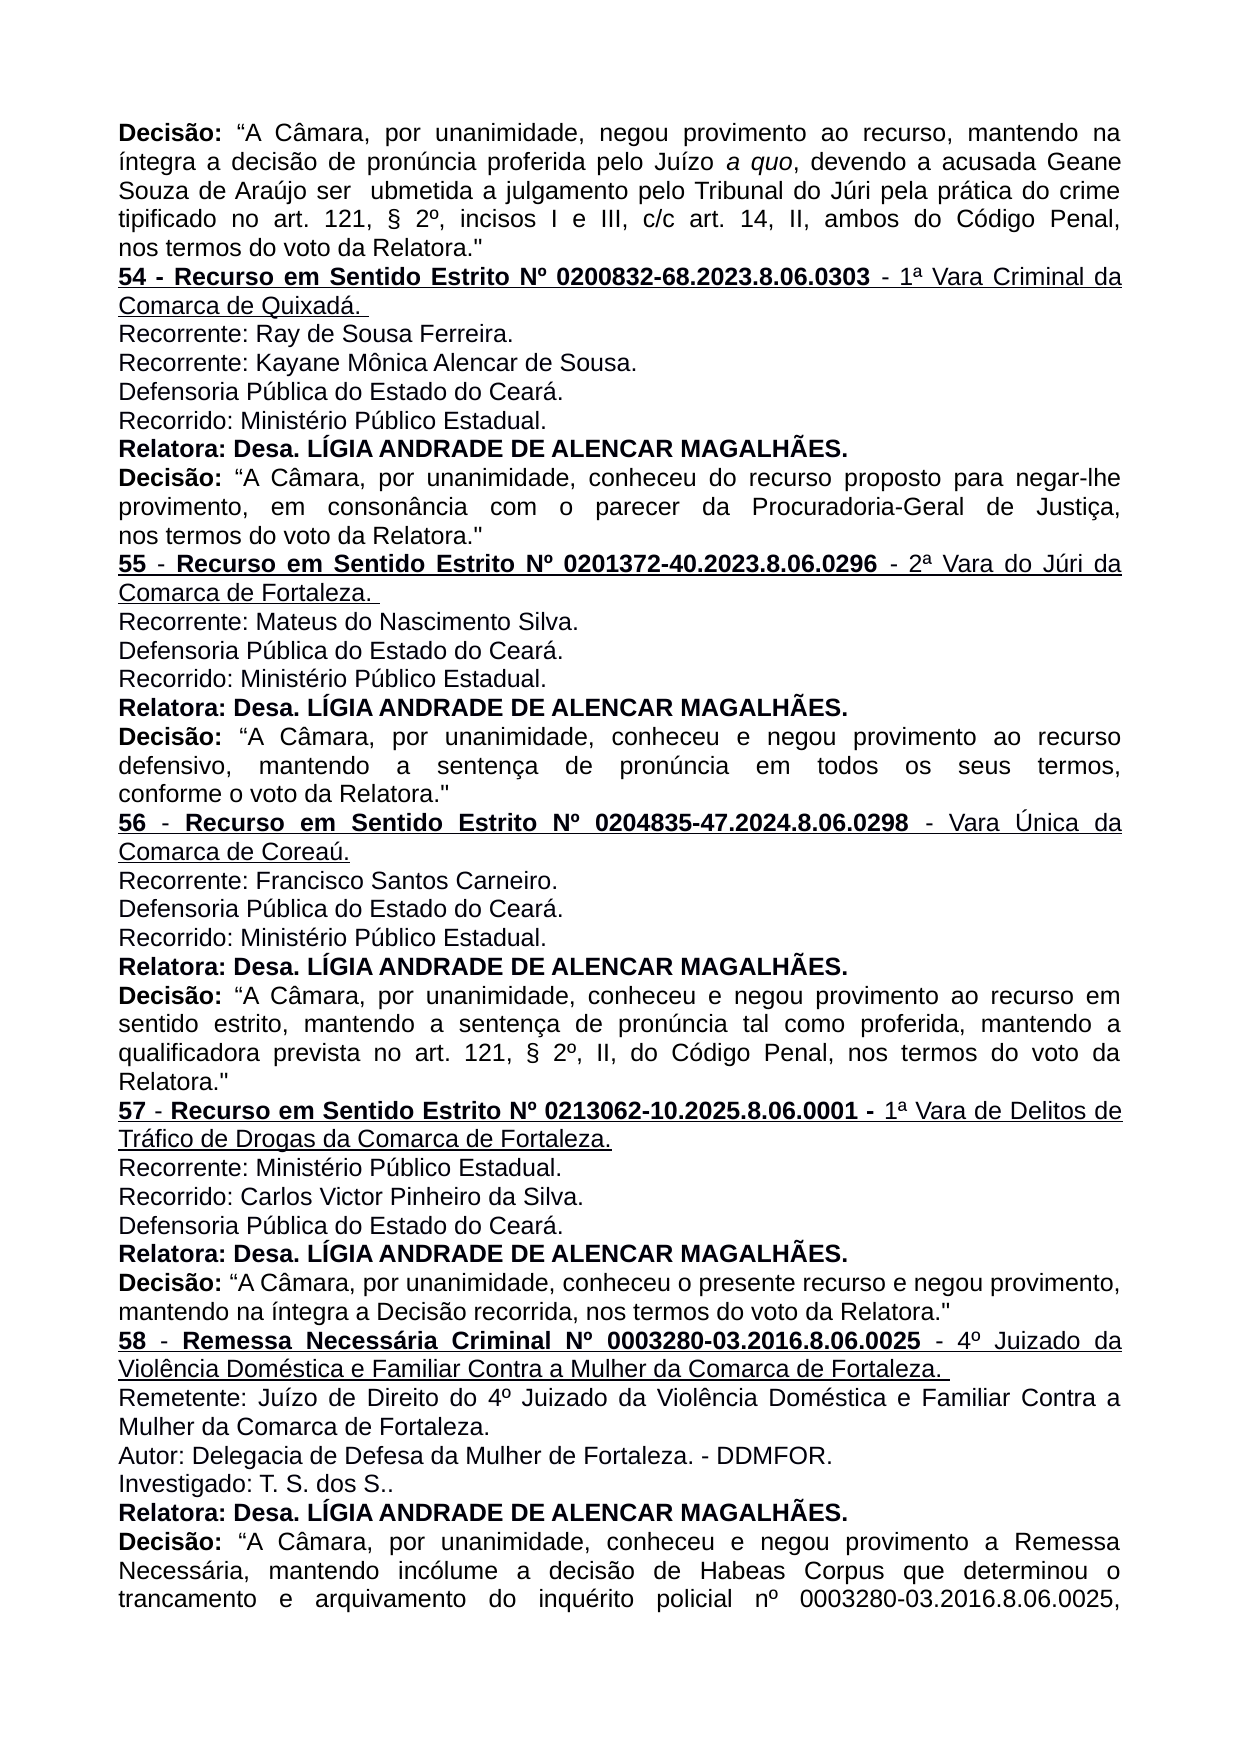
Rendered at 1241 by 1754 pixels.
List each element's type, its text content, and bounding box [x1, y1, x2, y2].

text Investigado: T. S. dos S.. [118, 1469, 1122, 1498]
text Comarca de Coreaú. [118, 834, 1122, 866]
text Comarca de Quixadá. [118, 288, 1122, 319]
text 58 - Remessa Necessária Criminal Nº 0003280-03.2016.8.06.0025 - 4º Juizado da [118, 1326, 1122, 1351]
text Relatora: Desa. LÍGIA ANDRADE DE ALENCAR MAGALHÃES. [118, 693, 1122, 722]
text Violência Doméstica e Familiar Contra a Mulher da Comarca de Fortaleza. [118, 1352, 1122, 1383]
text Relatora: Desa. LÍGIA ANDRADE DE ALENCAR MAGALHÃES. [118, 434, 1122, 463]
text Decisão: “A Câmara, por unanimidade, conheceu e negou provimento ao recurso defensivo, mantendo a sentença de pronúncia em todos os seus termos, conforme o voto da Relatora." [118, 722, 1122, 808]
text Defensoria Pública do Estado do Ceará. [118, 1211, 1122, 1239]
text Decisão: “A Câmara, por unanimidade, conheceu o presente recurso e negou provimento, mantendo na íntegra a Decisão recorrida, nos termos do voto da Relatora." [118, 1268, 1122, 1326]
text Recorrente: Kayane Mônica Alencar de Sousa. [118, 348, 1122, 377]
text Decisão: “A Câmara, por unanimidade, negou provimento ao recurso, mantendo na íntegra a decisão de pronúncia proferida pelo Juízo a quo, devendo a acusada Geane Souza de Araújo ser ubmetida a julgamento pelo Tribunal do Júri pela prática do crime tipificado no art. 121, § 2º, incisos I e III, c/c art. 14, II, ambos do Código Penal, nos termos do voto da Relatora." [118, 118, 1122, 262]
text Autor: Delegacia de Defesa da Mulher de Fortaleza. - DDMFOR. [118, 1441, 1122, 1469]
text 57 - Recurso em Sentido Estrito Nº 0213062-10.2025.8.06.0001 - 1ª Vara de Delitos de [118, 1096, 1122, 1121]
text Recorrido: Ministério Público Estadual. [118, 923, 1122, 952]
text Recorrente: Ministério Público Estadual. [118, 1153, 1122, 1182]
text 55 - Recurso em Sentido Estrito Nº 0201372-40.2023.8.06.0296 - 2ª Vara do Júri da [118, 549, 1122, 574]
text Recorrido: Ministério Público Estadual. [118, 406, 1122, 434]
text Defensoria Pública do Estado do Ceará. [118, 894, 1122, 923]
text Defensoria Pública do Estado do Ceará. [118, 636, 1122, 664]
text Recorrido: Carlos Victor Pinheiro da Silva. [118, 1182, 1122, 1211]
text Decisão: “A Câmara, por unanimidade, conheceu e negou provimento a Remessa Necessária, mantendo incólume a decisão de Habeas Corpus que determinou o trancamento e arquivamento do inquérito policial nº 0003280-03.2016.8.06.0025, [118, 1527, 1122, 1613]
text Relatora: Desa. LÍGIA ANDRADE DE ALENCAR MAGALHÃES. [118, 1498, 1122, 1527]
text Remetente: Juízo de Direito do 4º Juizado da Violência Doméstica e Familiar Contra a Mulher da Comarca de Fortaleza. [118, 1383, 1122, 1441]
text Decisão: “A Câmara, por unanimidade, conheceu e negou provimento ao recurso em sentido estrito, mantendo a sentença de pronúncia tal como proferida, mantendo a qualificadora prevista no art. 121, § 2º, II, do Código Penal, nos termos do voto da Relatora." [118, 981, 1122, 1096]
text Recorrente: Francisco Santos Carneiro. [118, 866, 1122, 894]
text Defensoria Pública do Estado do Ceará. [118, 377, 1122, 406]
text Relatora: Desa. LÍGIA ANDRADE DE ALENCAR MAGALHÃES. [118, 952, 1122, 981]
text Tráfico de Drogas da Comarca de Fortaleza. [118, 1122, 1122, 1153]
text Comarca de Fortaleza. [118, 576, 1122, 607]
text Decisão: “A Câmara, por unanimidade, conheceu do recurso proposto para negar-lhe provimento, em consonância com o parecer da Procuradoria-Geral de Justiça, nos termos do voto da Relatora." [118, 463, 1122, 549]
text Recorrente: Ray de Sousa Ferreira. [118, 319, 1122, 348]
text Recorrido: Ministério Público Estadual. [118, 664, 1122, 693]
text Relatora: Desa. LÍGIA ANDRADE DE ALENCAR MAGALHÃES. [118, 1239, 1122, 1268]
text 56 - Recurso em Sentido Estrito Nº 0204835-47.2024.8.06.0298 - Vara Única da [118, 808, 1122, 833]
text Recorrente: Mateus do Nascimento Silva. [118, 607, 1122, 636]
text 54 - Recurso em Sentido Estrito Nº 0200832-68.2023.8.06.0303 - 1ª Vara Criminal da [118, 262, 1122, 287]
